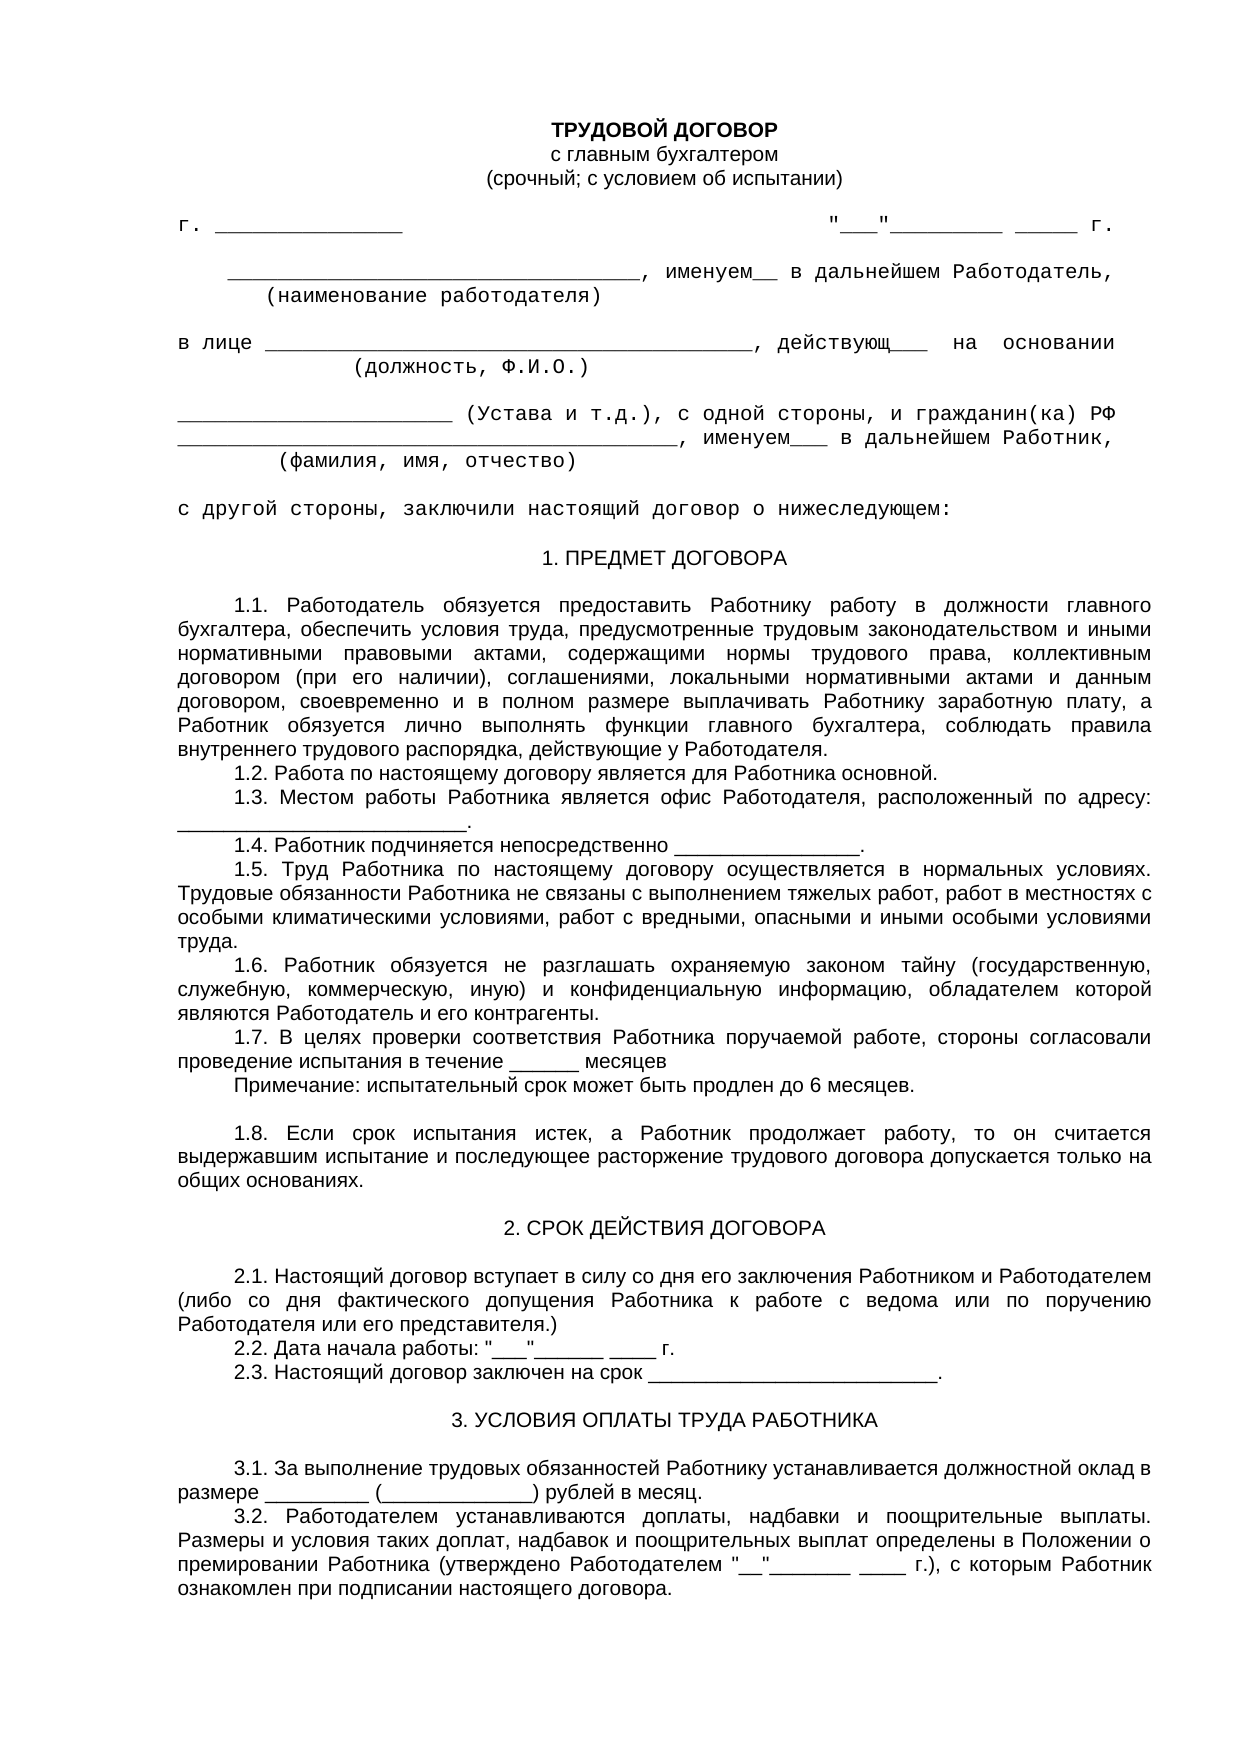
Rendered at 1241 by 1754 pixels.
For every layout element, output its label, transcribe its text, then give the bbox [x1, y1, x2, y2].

text 2.2. Дата начала работы: "___"______ ____ г. [177, 1336, 1152, 1360]
text 1.4. Работник подчиняется непосредственно ________________. [177, 833, 1152, 857]
text (срочный; с условием об испытании) [177, 166, 1152, 190]
text 1.1. Работодатель обязуется предоставить Работнику работу в должности главного бухгалтера, обеспечить условия труда, предусмотренные трудовым законодательством и иными нормативными правовыми актами, содержащими нормы трудового права, коллективным договором (при его наличии), соглашениями, локальными нормативными актами и данным договором, своевременно и в полном размере выплачивать Работнику заработную плату, а Работник обязуется лично выполнять функции главного бухгалтера, соблюдать правила внутреннего трудового распорядка, действующие у Работодателя. [177, 593, 1152, 761]
text 2. СРОК ДЕЙСТВИЯ ДОГОВОРА [177, 1216, 1152, 1240]
text ________________________________________, именуем___ в дальнейшем Работник, [177, 427, 1152, 450]
text 3.2. Работодателем устанавливаются доплаты, надбавки и поощрительные выплаты. Размеры и условия таких доплат, надбавок и поощрительных выплат определены в Положении о премировании Работника (утверждено Работодателем "__"_______ ____ г.), с которым Работник ознакомлен при подписании настоящего договора. [177, 1504, 1152, 1599]
text (фамилия, имя, отчество) [177, 450, 1152, 474]
text ______________________ (Устава и т.д.), с одной стороны, и гражданин(ка) РФ [177, 403, 1152, 427]
text в лице _______________________________________, действующ___ на основании [177, 332, 1152, 356]
text с главным бухгалтером [177, 142, 1152, 166]
text ТРУДОВОЙ ДОГОВОР [177, 118, 1152, 142]
text 1.2. Работа по настоящему договору является для Работника основной. [177, 761, 1152, 785]
text 1.6. Работник обязуется не разглашать охраняемую законом тайну (государственную, служебную, коммерческую, иную) и конфиденциальную информацию, обладателем которой являются Работодатель и его контрагенты. [177, 953, 1152, 1024]
text г. _______________ "___"_________ _____ г. [177, 214, 1152, 238]
text 1.7. В целях проверки соответствия Работника поручаемой работе, стороны согласовали проведение испытания в течение ______ месяцев [177, 1024, 1152, 1072]
text Примечание: испытательный срок может быть продлен до 6 месяцев. [177, 1072, 1152, 1096]
text 1.5. Труд Работника по настоящему договору осуществляется в нормальных условиях. Трудовые обязанности Работника не связаны с выполнением тяжелых работ, работ в местностях с особыми климатическими условиями, работ с вредными, опасными и иными особыми условиями труда. [177, 857, 1152, 953]
text _________________________________, именуем__ в дальнейшем Работодатель, [177, 261, 1152, 285]
text 2.3. Настоящий договор заключен на срок _________________________. [177, 1360, 1152, 1384]
text 2.1. Настоящий договор вступает в силу со дня его заключения Работником и Работодателем (либо со дня фактического допущения Работника к работе с ведома или по поручению Работодателя или его представителя.) [177, 1264, 1152, 1336]
text (наименование работодателя) [177, 285, 1152, 308]
text 3. УСЛОВИЯ ОПЛАТЫ ТРУДА РАБОТНИКА [177, 1408, 1152, 1432]
text 1.8. Если срок испытания истек, а Работник продолжает работу, то он считается выдержавшим испытание и последующее расторжение трудового договора допускается только на общих основаниях. [177, 1120, 1152, 1192]
text 3.1. За выполнение трудовых обязанностей Работнику устанавливается должностной оклад в размере _________ (_____________) рублей в месяц. [177, 1456, 1152, 1504]
text с другой стороны, заключили настоящий договор о нижеследующем: [177, 498, 1152, 521]
text (должность, Ф.И.О.) [177, 356, 1152, 379]
text 1.3. Местом работы Работника является офис Работодателя, расположенный по адресу: _________________________. [177, 785, 1152, 833]
text 1. ПРЕДМЕТ ДОГОВОРА [177, 545, 1152, 569]
